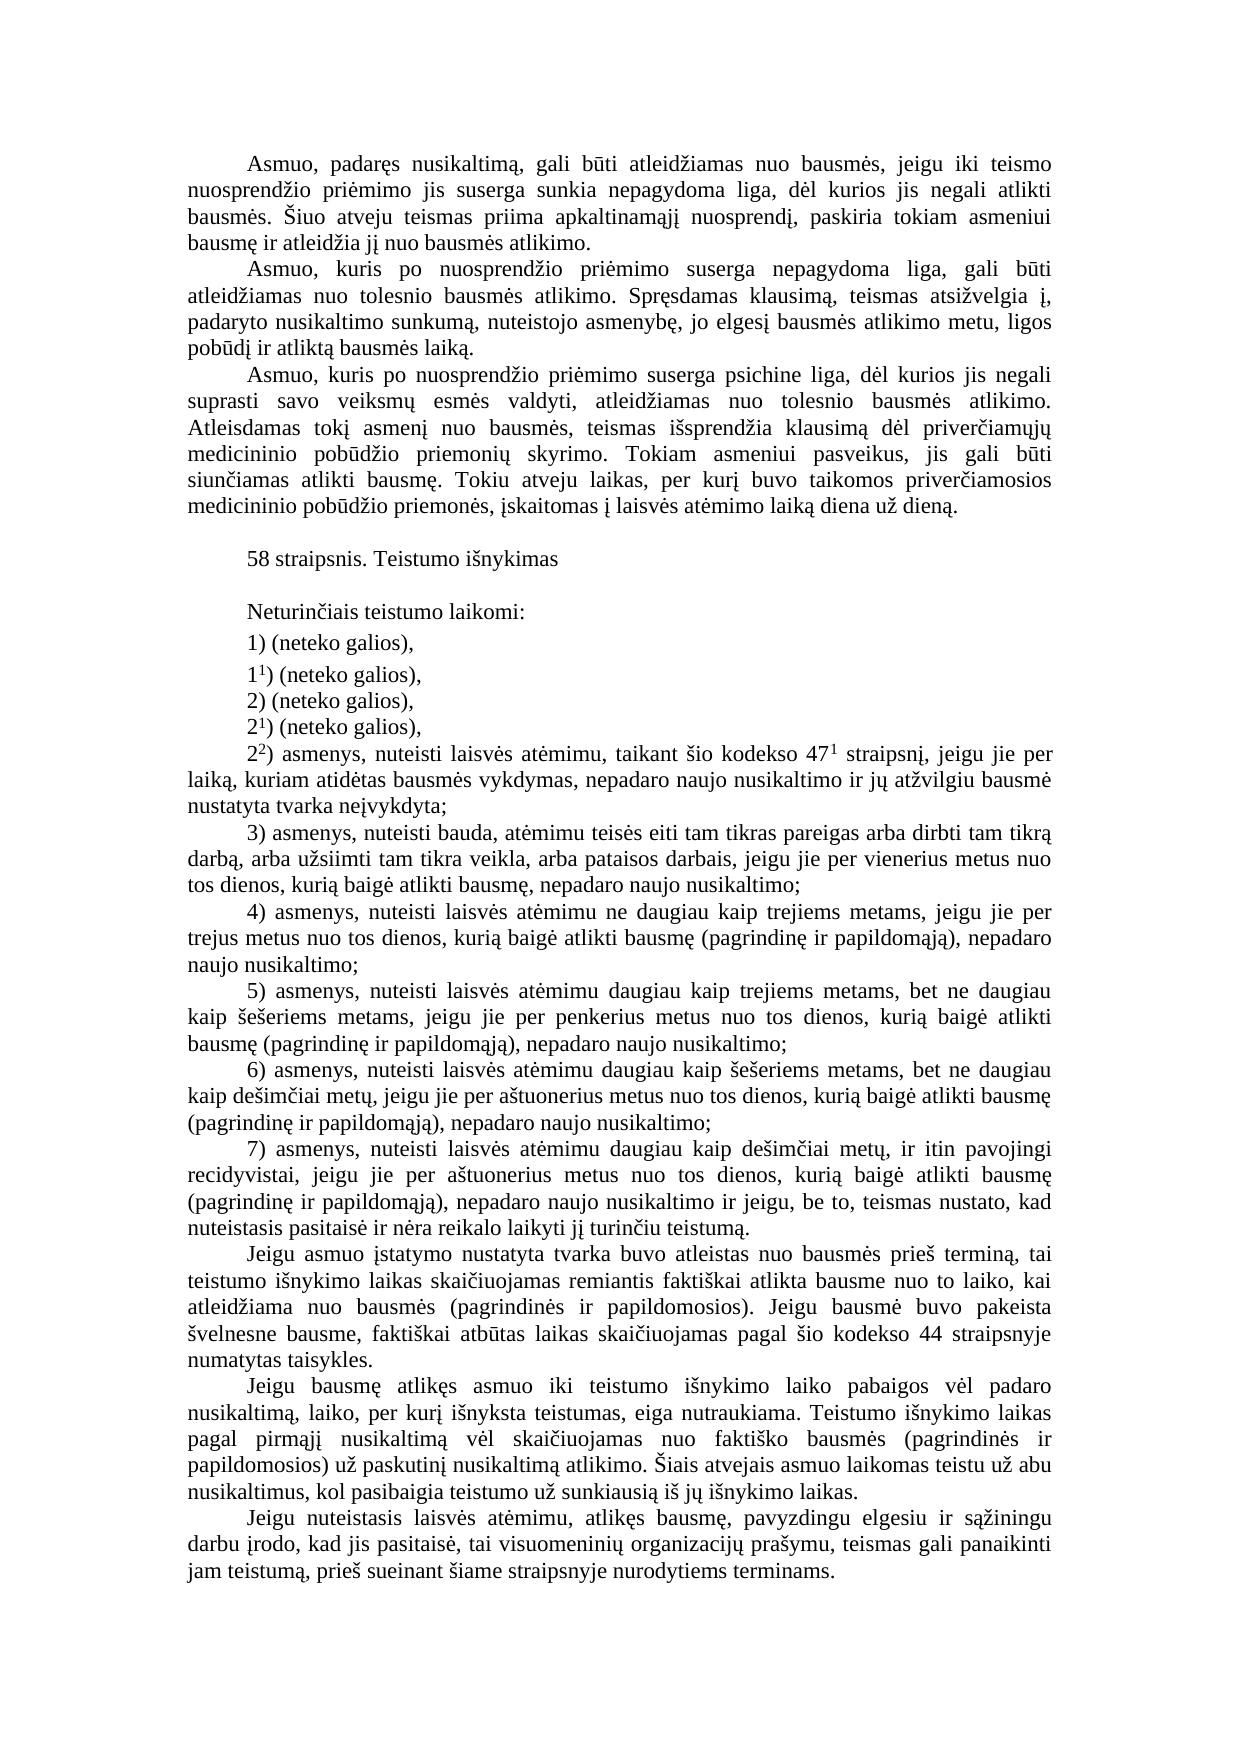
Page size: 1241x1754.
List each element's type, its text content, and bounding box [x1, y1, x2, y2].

text 1) (neteko galios), [187, 629, 1053, 656]
text 4) asmenys, nuteisti laisvės atėmimu ne daugiau kaip trejiems metams, jeigu jie per trejus metus nuo tos dienos, kurią baigė atlikti bausmę (pagrindinę ir papildomąją), nepadaro naujo nusikaltimo; [187, 898, 1053, 977]
text Asmuo, kuris po nuosprendžio priėmimo suserga nepagydoma liga, gali būti atleidžiamas nuo tolesnio bausmės atlikimo. Spręsdamas klausimą, teismas atsižvelgia į, padaryto nusikaltimo sunkumą, nuteistojo asmenybę, jo elgesį bausmės atlikimo metu, ligos pobūdį ir atliktą bausmės laiką. [187, 255, 1053, 361]
text 11) (neteko galios), [187, 661, 1053, 687]
text 58 straipsnis. Teistumo išnykimas [187, 545, 1053, 572]
text Jeigu bausmę atlikęs asmuo iki teistumo išnykimo laiko pabaigos vėl padaro nusikaltimą, laiko, per kurį išnyksta teistumas, eiga nutraukiama. Teistumo išnykimo laikas pagal pirmąjį nusikaltimą vėl skaičiuojamas nuo faktiško bausmės (pagrindinės ir papildomosios) už paskutinį nusikaltimą atlikimo. Šiais atvejais asmuo laikomas teistu už abu nusikaltimus, kol pasibaigia teistumo už sunkiausią iš jų išnykimo laikas. [187, 1372, 1053, 1504]
text 6) asmenys, nuteisti laisvės atėmimu daugiau kaip šešeriems metams, bet ne daugiau kaip dešimčiai metų, jeigu jie per aštuonerius metus nuo tos dienos, kurią baigė atlikti bausmę (pagrindinę ir papildomąją), nepadaro naujo nusikaltimo; [187, 1056, 1053, 1135]
text Asmuo, padaręs nusikaltimą, gali būti atleidžiamas nuo bausmės, jeigu iki teismo nuosprendžio priėmimo jis suserga sunkia nepagydoma liga, dėl kurios jis negali atlikti bausmės. Šiuo atveju teismas priima apkaltinamąjį nuosprendį, paskiria tokiam asmeniui bausmę ir atleidžia jį nuo bausmės atlikimo. [187, 150, 1053, 255]
text 5) asmenys, nuteisti laisvės atėmimu daugiau kaip trejiems metams, bet ne daugiau kaip šešeriems metams, jeigu jie per penkerius metus nuo tos dienos, kurią baigė atlikti bausmę (pagrindinę ir papildomąją), nepadaro naujo nusikaltimo; [187, 977, 1053, 1056]
text Jeigu nuteistasis laisvės atėmimu, atlikęs bausmę, pavyzdingu elgesiu ir sąžiningu darbu įrodo, kad jis pasitaisė, tai visuomeninių organizacijų prašymu, teismas gali panaikinti jam teistumą, prieš sueinant šiame straipsnyje nurodytiems terminams. [187, 1504, 1053, 1583]
text Jeigu asmuo įstatymo nustatyta tvarka buvo atleistas nuo bausmės prieš terminą, tai teistumo išnykimo laikas skaičiuojamas remiantis faktiškai atlikta bausme nuo to laiko, kai atleidžiama nuo bausmės (pagrindinės ir papildomosios). Jeigu bausmė buvo pakeista švelnesne bausme, faktiškai atbūtas laikas skaičiuojamas pagal šio kodekso 44 straipsnyje numatytas taisykles. [187, 1241, 1053, 1372]
text 3) asmenys, nuteisti bauda, atėmimu teisės eiti tam tikras pareigas arba dirbti tam tikrą darbą, arba užsiimti tam tikra veikla, arba pataisos darbais, jeigu jie per vienerius metus nuo tos dienos, kurią baigė atlikti bausmę, nepadaro naujo nusikaltimo; [187, 819, 1053, 898]
text 21) (neteko galios), [187, 713, 1053, 740]
text 22) asmenys, nuteisti laisvės atėmimu, taikant šio kodekso 471 straipsnį, jeigu jie per laiką, kuriam atidėtas bausmės vykdymas, nepadaro naujo nusikaltimo ir jų atžvilgiu bausmė nustatyta tvarka neįvykdyta; [187, 740, 1053, 819]
text 7) asmenys, nuteisti laisvės atėmimu daugiau kaip dešimčiai metų, ir itin pavojingi recidyvistai, jeigu jie per aštuonerius metus nuo tos dienos, kurią baigė atlikti bausmę (pagrindinę ir papildomąją), nepadaro naujo nusikaltimo ir jeigu, be to, teismas nustato, kad nuteistasis pasitaisė ir nėra reikalo laikyti jį turinčiu teistumą. [187, 1135, 1053, 1241]
text 2) (neteko galios), [187, 687, 1053, 713]
text Neturinčiais teistumo laikomi: [187, 598, 1053, 624]
text Asmuo, kuris po nuosprendžio priėmimo suserga psichine liga, dėl kurios jis negali suprasti savo veiksmų esmės valdyti, atleidžiamas nuo tolesnio bausmės atlikimo. Atleisdamas tokį asmenį nuo bausmės, teismas išsprendžia klausimą dėl priverčiamųjų medicininio pobūdžio priemonių skyrimo. Tokiam asmeniui pasveikus, jis gali būti siunčiamas atlikti bausmę. Tokiu atveju laikas, per kurį buvo taikomos priverčiamosios medicininio pobūdžio priemonės, įskaitomas į laisvės atėmimo laiką diena už dieną. [187, 361, 1053, 519]
